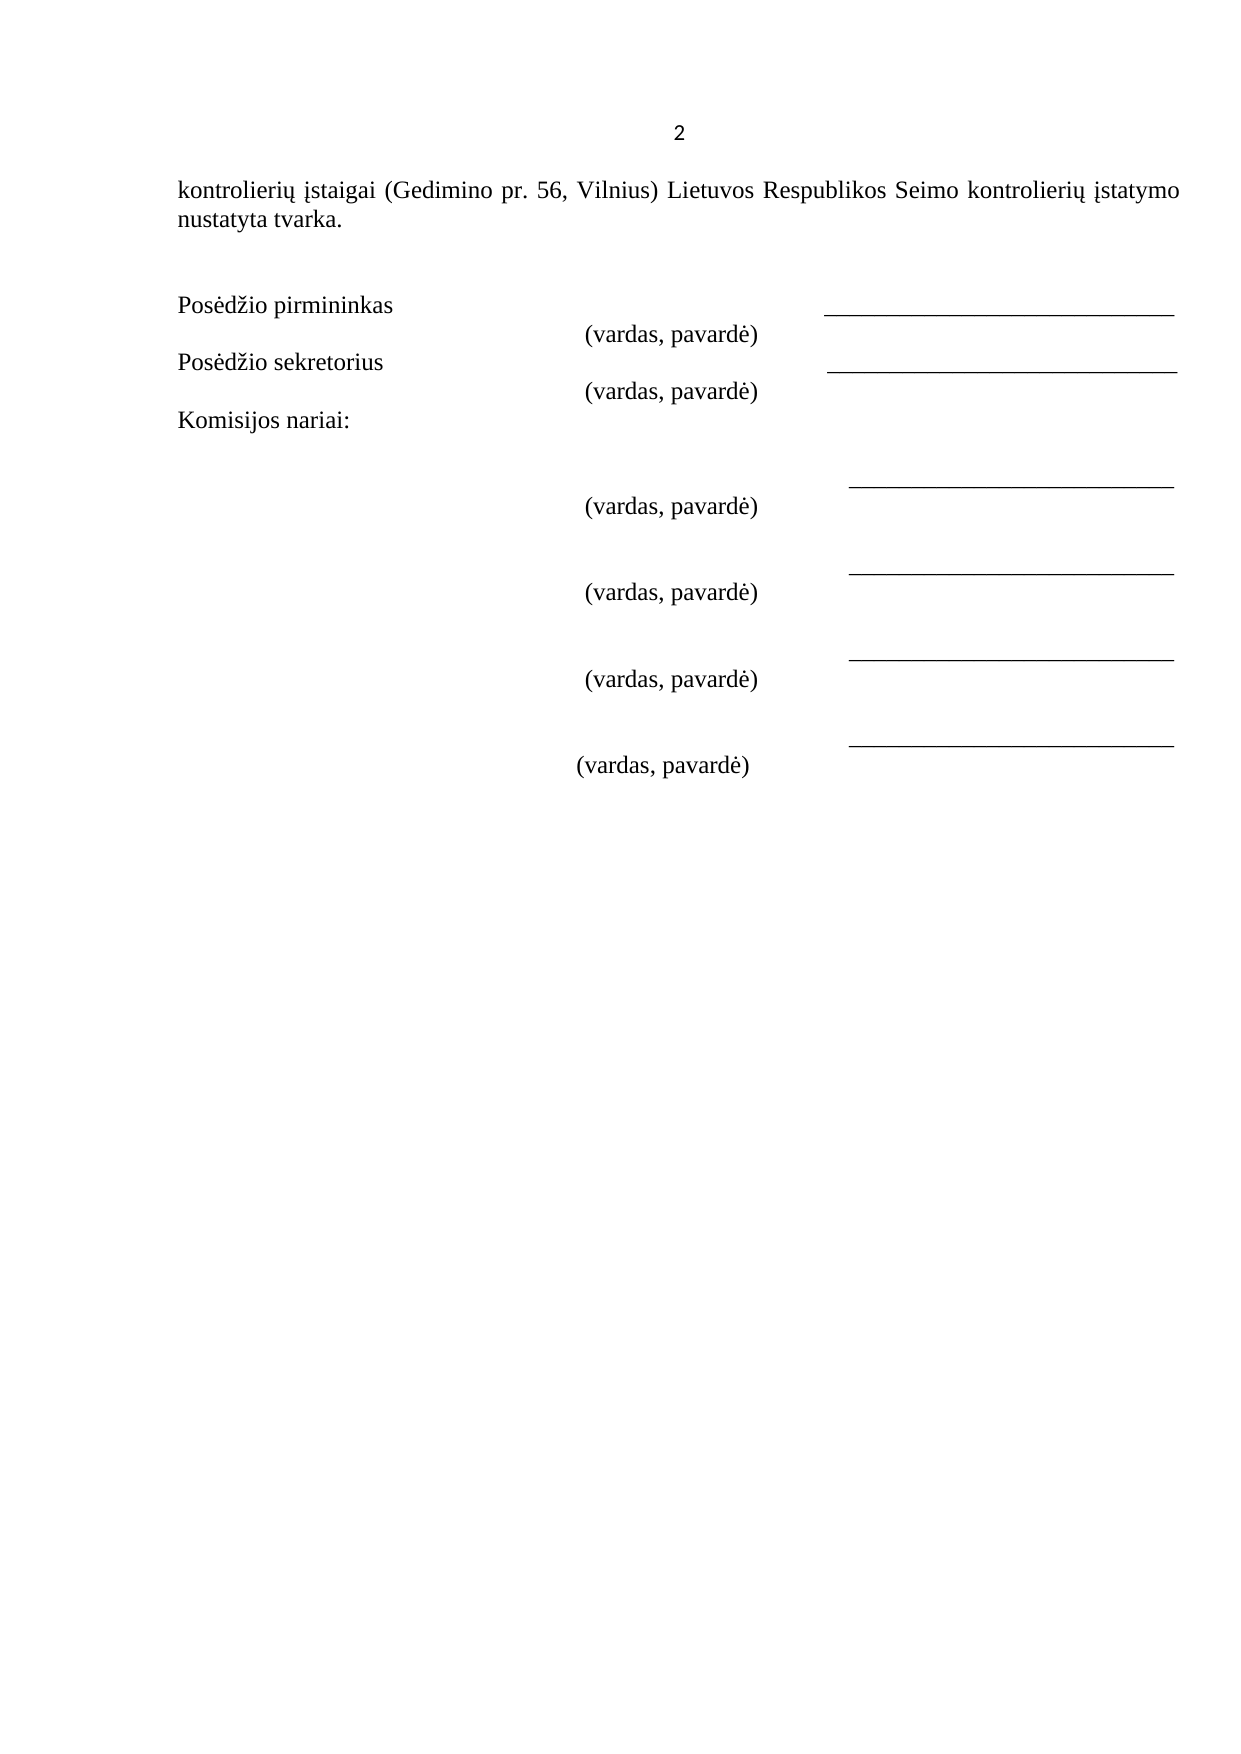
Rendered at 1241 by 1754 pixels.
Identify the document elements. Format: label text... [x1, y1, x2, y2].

text (vardas, pavardė) [177, 319, 1181, 347]
text (vardas, pavardė) [177, 376, 1181, 405]
text __________________________ [177, 462, 1181, 491]
text __________________________(vardas, pavardė) [576, 721, 1181, 779]
text Posėdžio sekretorius ____________________________ [177, 347, 1181, 376]
text __________________________ [177, 549, 1181, 577]
text kontrolierių įstaigai (Gedimino pr. 56, Vilnius) Lietuvos Respublikos Seimo kontrolierių įstatymo nustatyta tvarka. [177, 175, 1181, 232]
text (vardas, pavardė) [177, 664, 1181, 692]
text (vardas, pavardė) [177, 577, 1181, 606]
text Komisijos nariai: [177, 405, 1181, 434]
text (vardas, pavardė) [177, 491, 1181, 520]
text __________________________ [177, 635, 1181, 664]
text Posėdžio pirmininkas ____________________________ [177, 290, 1181, 319]
